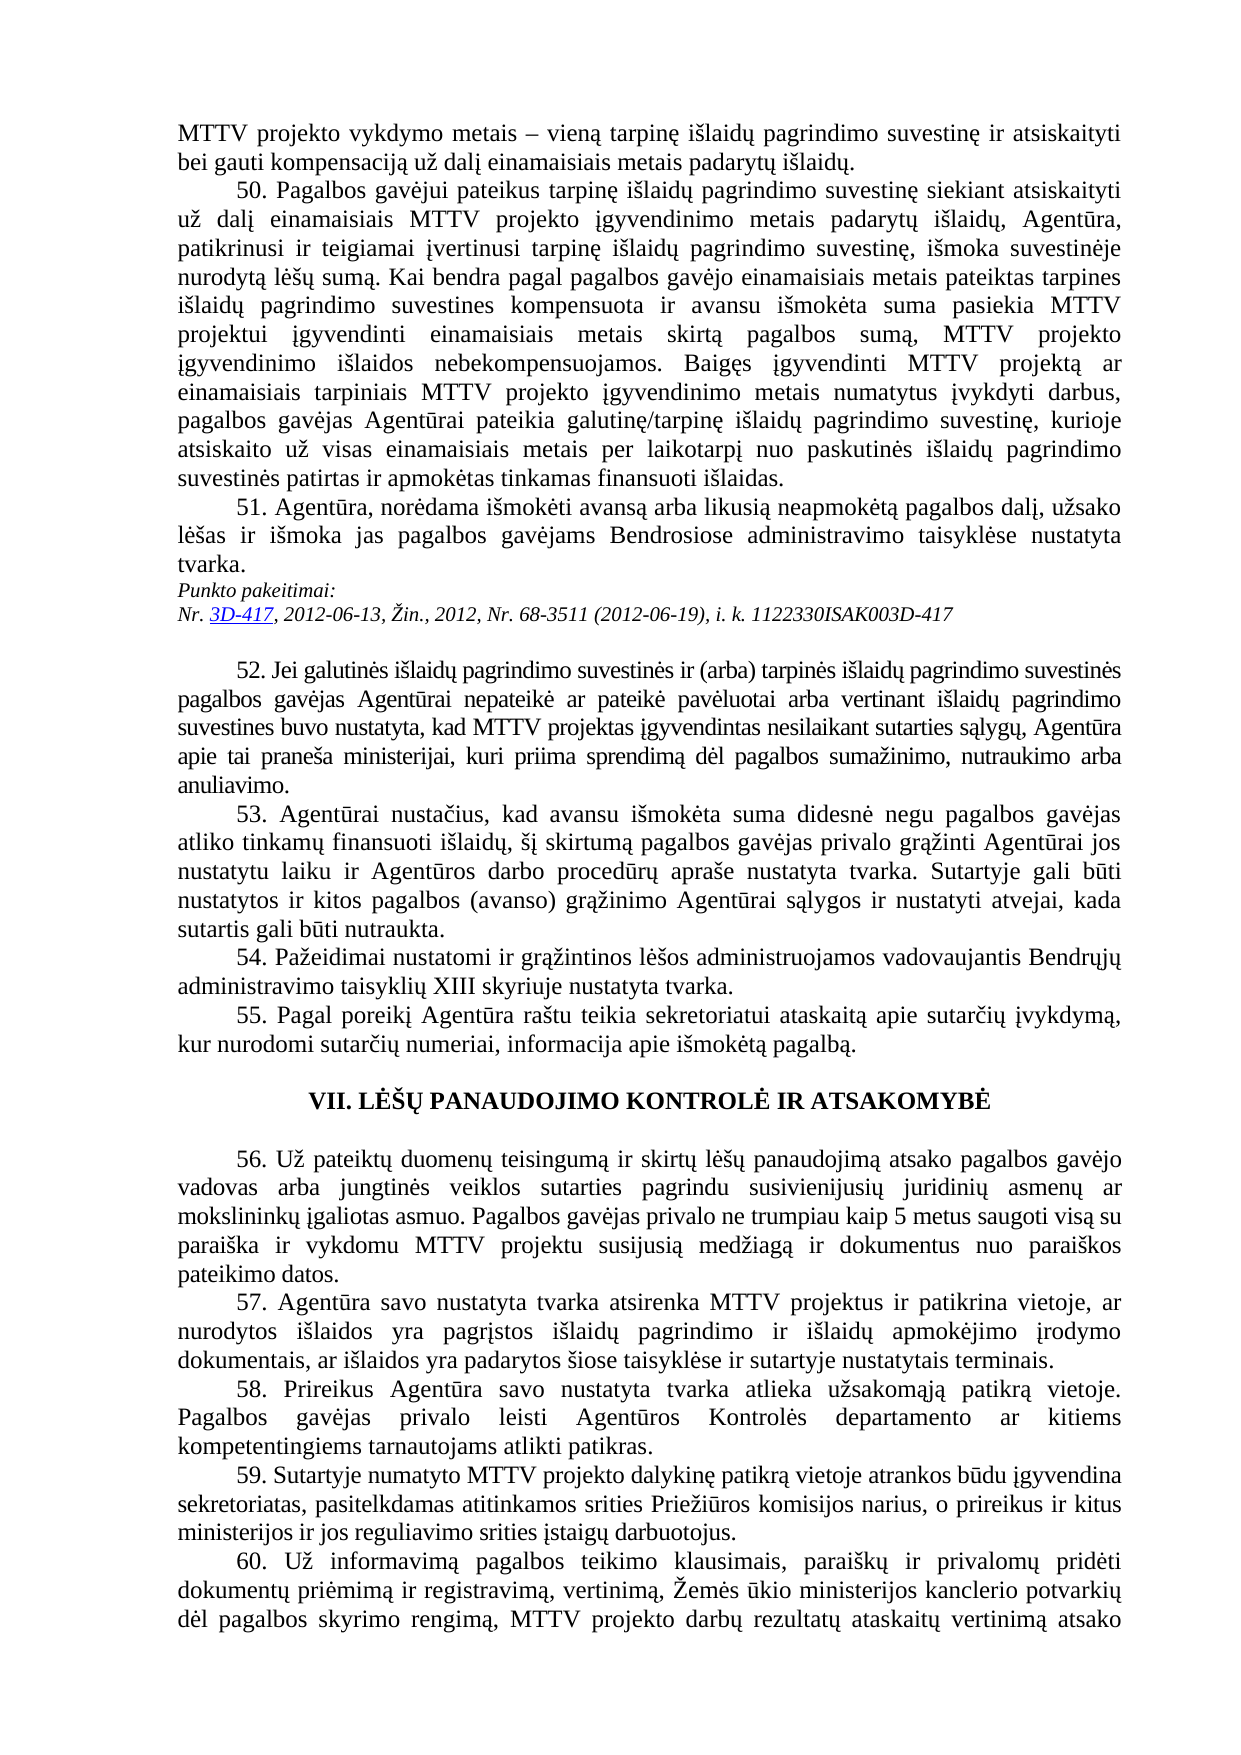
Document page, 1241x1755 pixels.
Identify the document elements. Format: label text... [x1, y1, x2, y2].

text 52. Jei galutinės išlaidų pagrindimo suvestinės ir (arba) tarpinės išlaidų pagrindimo suvestinės pagalbos gavėjas Agentūrai nepateikė ar pateikė pavėluotai arba vertinant išlaidų pagrindimo suvestines buvo nustatyta, kad MTTV projektas įgyvendintas nesilaikant sutarties sąlygų, Agentūra apie tai praneša ministerijai, kuri priima sprendimą dėl pagalbos sumažinimo, nutraukimo arba anuliavimo. [177, 655, 1122, 799]
text 58. Prireikus Agentūra savo nustatyta tvarka atlieka užsakomąją patikrą vietoje. Pagalbos gavėjas privalo leisti Agentūros Kontrolės departamento ar kitiems kompetentingiems tarnautojams atlikti patikras. [177, 1374, 1122, 1460]
text 56. Už pateiktų duomenų teisingumą ir skirtų lėšų panaudojimą atsako pagalbos gavėjo vadovas arba jungtinės veiklos sutarties pagrindu susivienijusių juridinių asmenų ar mokslininkų įgaliotas asmuo. Pagalbos gavėjas privalo ne trumpiau kaip 5 metus saugoti visą su paraiška ir vykdomu MTTV projektu susijusią medžiagą ir dokumentus nuo paraiškos pateikimo datos. [177, 1144, 1122, 1287]
text 57. Agentūra savo nustatyta tvarka atsirenka MTTV projektus ir patikrina vietoje, ar nurodytos išlaidos yra pagrįstos išlaidų pagrindimo ir išlaidų apmokėjimo įrodymo dokumentais, ar išlaidos yra padarytos šiose taisyklėse ir sutartyje nustatytais terminais. [177, 1287, 1122, 1374]
text 60. Už informavimą pagalbos teikimo klausimais, paraiškų ir privalomų pridėti dokumentų priėmimą ir registravimą, vertinimą, Žemės ūkio ministerijos kanclerio potvarkių dėl pagalbos skyrimo rengimą, MTTV projekto darbų rezultatų ataskaitų vertinimą atsako [177, 1546, 1122, 1632]
text 51. Agentūra, norėdama išmokėti avansą arba likusią neapmokėtą pagalbos dalį, užsako lėšas ir išmoka jas pagalbos gavėjams Bendrosiose administravimo taisyklėse nustatyta tvarka. [177, 492, 1122, 578]
text Punkto pakeitimai: [177, 578, 1122, 602]
text 59. Sutartyje numatyto MTTV projekto dalykinę patikrą vietoje atrankos būdu įgyvendina sekretoriatas, pasitelkdamas atitinkamos srities Priežiūros komisijos narius, o prireikus ir kitus ministerijos ir jos reguliavimo srities įstaigų darbuotojus. [177, 1460, 1122, 1546]
text Nr. 3D-417, 2012-06-13, Žin., 2012, Nr. 68-3511 (2012-06-19), i. k. 1122330ISAK003D-417 [177, 602, 1122, 626]
text 54. Pažeidimai nustatomi ir grąžintinos lėšos administruojamos vadovaujantis Bendrųjų administravimo taisyklių XIII skyriuje nustatyta tvarka. [177, 942, 1122, 1000]
text 53. Agentūrai nustačius, kad avansu išmokėta suma didesnė negu pagalbos gavėjas atliko tinkamų finansuoti išlaidų, šį skirtumą pagalbos gavėjas privalo grąžinti Agentūrai jos nustatytu laiku ir Agentūros darbo procedūrų apraše nustatyta tvarka. Sutartyje gali būti nustatytos ir kitos pagalbos (avanso) grąžinimo Agentūrai sąlygos ir nustatyti atvejai, kada sutartis gali būti nutraukta. [177, 799, 1122, 942]
text MTTV projekto vykdymo metais – vieną tarpinę išlaidų pagrindimo suvestinę ir atsiskaityti bei gauti kompensaciją už dalį einamaisiais metais padarytų išlaidų. [177, 118, 1122, 176]
text VII. LĖŠŲ PANAUDOJIMO KONTROLĖ IR ATSAKOMYBĖ [177, 1086, 1122, 1115]
text 55. Pagal poreikį Agentūra raštu teikia sekretoriatui ataskaitą apie sutarčių įvykdymą, kur nurodomi sutarčių numeriai, informacija apie išmokėtą pagalbą. [177, 1000, 1122, 1057]
text 50. Pagalbos gavėjui pateikus tarpinę išlaidų pagrindimo suvestinę siekiant atsiskaityti už dalį einamaisiais MTTV projekto įgyvendinimo metais padarytų išlaidų, Agentūra, patikrinusi ir teigiamai įvertinusi tarpinę išlaidų pagrindimo suvestinę, išmoka suvestinėje nurodytą lėšų sumą. Kai bendra pagal pagalbos gavėjo einamaisiais metais pateiktas tarpines išlaidų pagrindimo suvestines kompensuota ir avansu išmokėta suma pasiekia MTTV projektui įgyvendinti einamaisiais metais skirtą pagalbos sumą, MTTV projekto įgyvendinimo išlaidos nebekompensuojamos. Baigęs įgyvendinti MTTV projektą ar einamaisiais tarpiniais MTTV projekto įgyvendinimo metais numatytus įvykdyti darbus, pagalbos gavėjas Agentūrai pateikia galutinę/tarpinę išlaidų pagrindimo suvestinę, kurioje atsiskaito už visas einamaisiais metais per laikotarpį nuo paskutinės išlaidų pagrindimo suvestinės patirtas ir apmokėtas tinkamas finansuoti išlaidas. [177, 176, 1122, 492]
